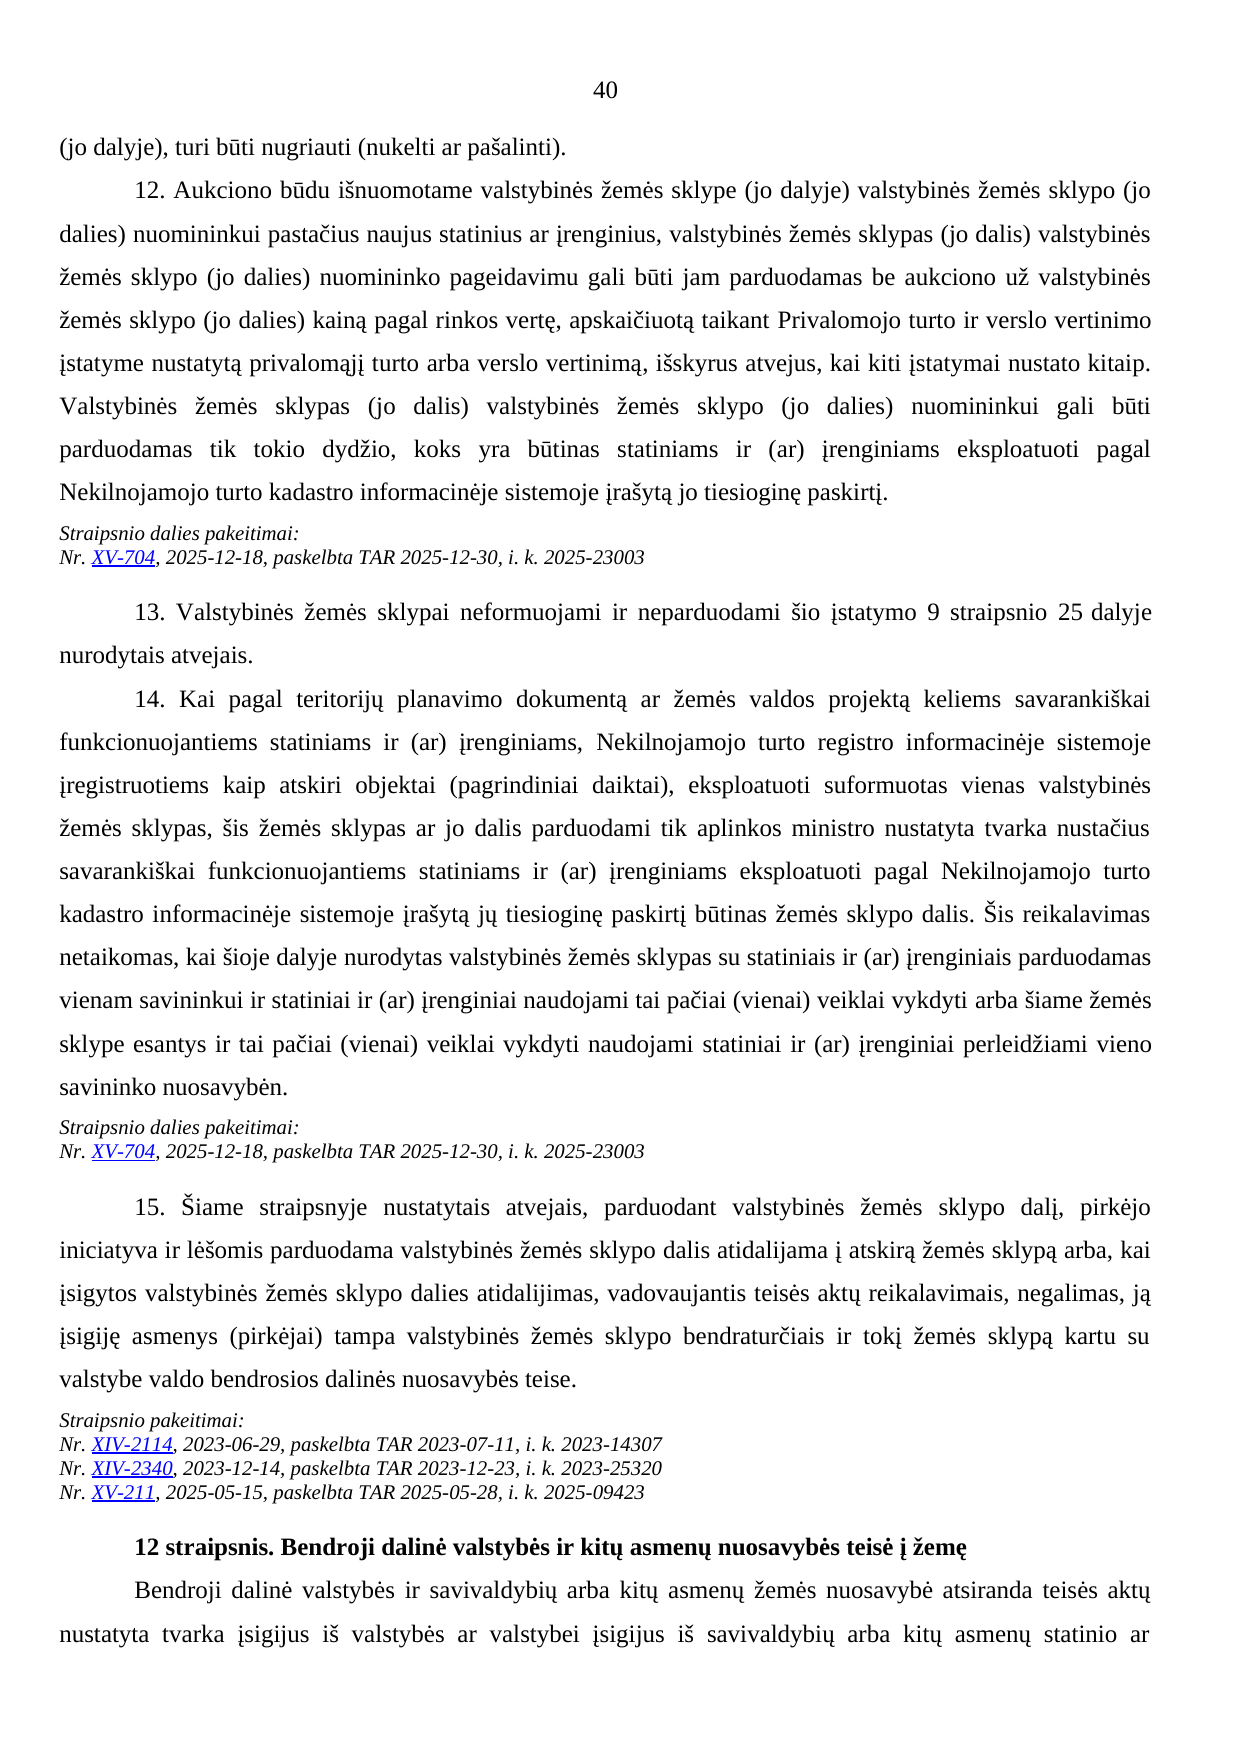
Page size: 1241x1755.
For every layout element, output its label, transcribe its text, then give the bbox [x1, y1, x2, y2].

text 14. Kai pagal teritorijų planavimo dokumentą ar žemės valdos projektą keliems savarankiškai funkcionuojantiems statiniams ir (ar) įrenginiams, Nekilnojamojo turto registro informacinėje sistemoje įregistruotiems kaip atskiri objektai (pagrindiniai daiktai), eksploatuoti suformuotas vienas valstybinės žemės sklypas, šis žemės sklypas ar jo dalis parduodami tik aplinkos ministro nustatyta tvarka nustačius savarankiškai funkcionuojantiems statiniams ir (ar) įrenginiams eksploatuoti pagal Nekilnojamojo turto kadastro informacinėje sistemoje įrašytą jų tiesioginę paskirtį būtinas žemės sklypo dalis. Šis reikalavimas netaikomas, kai šioje dalyje nurodytas valstybinės žemės sklypas su statiniais ir (ar) įrenginiais parduodamas vienam savininkui ir statiniai ir (ar) įrenginiai naudojami tai pačiai (vienai) veiklai vykdyti arba šiame žemės sklype esantys ir tai pačiai (vienai) veiklai vykdyti naudojami statiniai ir (ar) įrenginiai perleidžiami vieno savininko nuosavybėn. [59, 684, 1152, 1101]
text Straipsnio dalies pakeitimai: [59, 1115, 1152, 1139]
text Straipsnio pakeitimai: [59, 1407, 1152, 1432]
text 15. Šiame straipsnyje nustatytais atvejais, parduodant valstybinės žemės sklypo dalį, pirkėjo iniciatyva ir lėšomis parduodama valstybinės žemės sklypo dalis atidalijama į atskirą žemės sklypą arba, kai įsigytos valstybinės žemės sklypo dalies atidalijimas, vadovaujantis teisės aktų reikalavimais, negalimas, ją įsigiję asmenys (pirkėjai) tampa valstybinės žemės sklypo bendraturčiais ir tokį žemės sklypą kartu su valstybe valdo bendrosios dalinės nuosavybės teise. [59, 1192, 1152, 1393]
text Nr. XIV-2340, 2023-12-14, paskelbta TAR 2023-12-23, i. k. 2023-25320 [59, 1456, 1152, 1480]
text Nr. XV-704, 2025-12-18, paskelbta TAR 2025-12-30, i. k. 2025-23003 [59, 545, 1152, 569]
text Nr. XV-704, 2025-12-18, paskelbta TAR 2025-12-30, i. k. 2025-23003 [59, 1139, 1152, 1163]
text Nr. XIV-2114, 2023-06-29, paskelbta TAR 2023-07-11, i. k. 2023-14307 [59, 1432, 1152, 1456]
text Bendroji dalinė valstybės ir savivaldybių arba kitų asmenų žemės nuosavybė atsiranda teisės aktų nustatyta tvarka įsigijus iš valstybės ar valstybei įsigijus iš savivaldybių arba kitų asmenų statinio ar [59, 1576, 1152, 1647]
text 12. Aukciono būdu išnuomotame valstybinės žemės sklype (jo dalyje) valstybinės žemės sklypo (jo dalies) nuomininkui pastačius naujus statinius ar įrenginius, valstybinės žemės sklypas (jo dalis) valstybinės žemės sklypo (jo dalies) nuomininko pageidavimu gali būti jam parduodamas be aukciono už valstybinės žemės sklypo (jo dalies) kainą pagal rinkos vertę, apskaičiuotą taikant Privalomojo turto ir verslo vertinimo įstatyme nustatytą privalomąjį turto arba verslo vertinimą, išskyrus atvejus, kai kiti įstatymai nustato kitaip. Valstybinės žemės sklypas (jo dalis) valstybinės žemės sklypo (jo dalies) nuomininkui gali būti parduodamas tik tokio dydžio, koks yra būtinas statiniams ir (ar) įrenginiams eksploatuoti pagal Nekilnojamojo turto kadastro informacinėje sistemoje įrašytą jo tiesioginę paskirtį. [59, 176, 1152, 506]
text Nr. XV-211, 2025-05-15, paskelbta TAR 2025-05-28, i. k. 2025-09423 [59, 1480, 1152, 1504]
text 13. Valstybinės žemės sklypai neformuojami ir neparduodami šio įstatymo 9 straipsnio 25 dalyje nurodytais atvejais. [59, 597, 1152, 669]
text 12 straipsnis. Bendroji dalinė valstybės ir kitų asmenų nuosavybės teisė į žemę [59, 1532, 1152, 1561]
text Straipsnio dalies pakeitimai: [59, 521, 1152, 545]
text (jo dalyje), turi būti nugriauti (nukelti ar pašalinti). [59, 132, 1152, 161]
